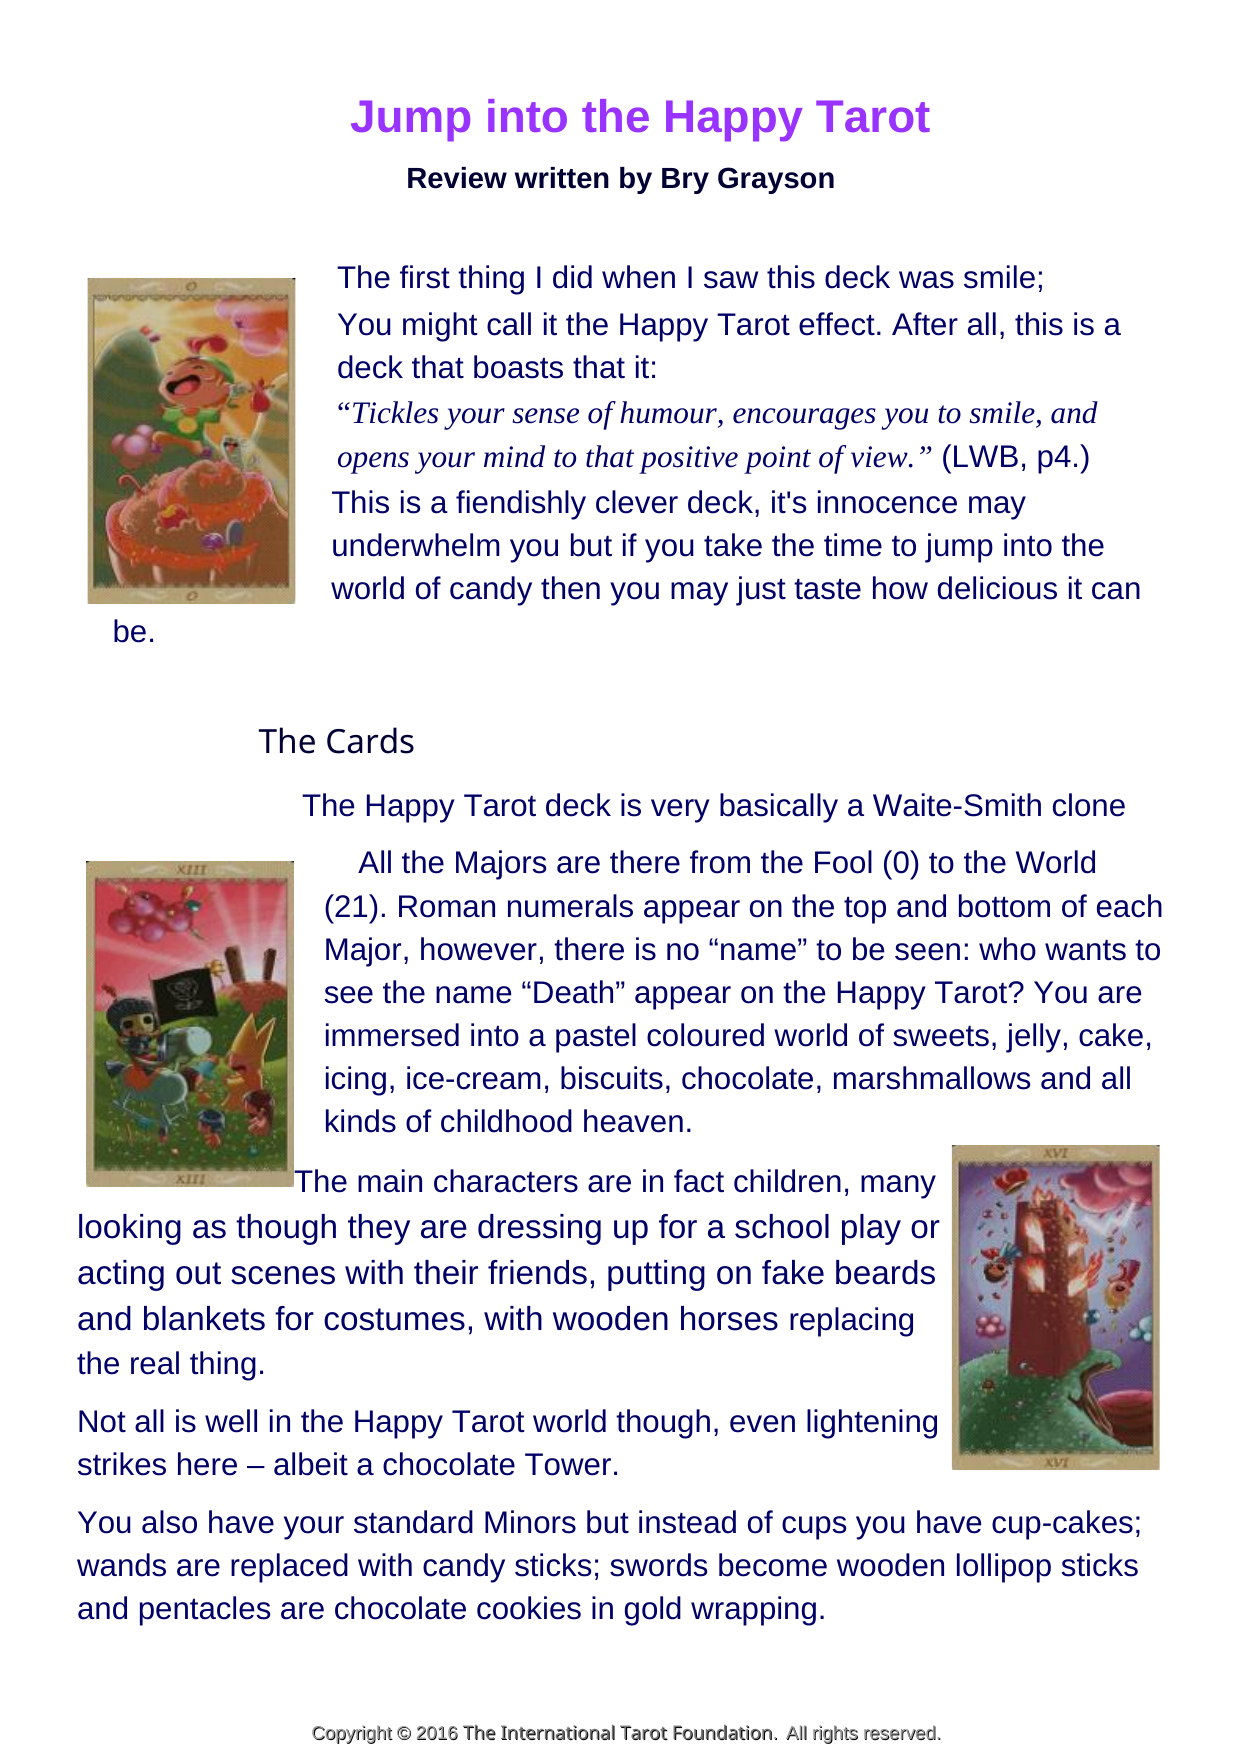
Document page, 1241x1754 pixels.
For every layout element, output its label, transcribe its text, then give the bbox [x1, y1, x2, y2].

text “Tickles your sense of humour, encourages you to smile, and opens your mind to that positive point of view.” (LWB, p4.) [296, 395, 1165, 474]
text You also have your standard Minors but instead of cups you have cup-cakes; wands are replaced with candy sticks; swords become wooden lollipop sticks and pentacles are chocolate cookies in gold wrapping. [77, 1504, 1165, 1626]
text The first thing I did when I saw this deck was smile; [118, 259, 1165, 295]
text The main characters are in fact children, many looking as though they are dressing up for a school play or acting out scenes with their friends, putting on fake beards and blankets for costumes, with wooden horses replacing the real thing. [77, 1161, 951, 1381]
text The Happy Tarot deck is very basically a Waite-Smith clone [77, 787, 1165, 823]
text Not all is well in the Happy Tarot world though, even lightening strikes here – albeit a chocolate Tower. [77, 1403, 1165, 1482]
picture [951, 1145, 1160, 1470]
text Copyright © 2016 The International Tarot Foundation. All rights reserved. [77, 1706, 1165, 1749]
picture [86, 861, 294, 1187]
text This is a fiendishly clever deck, it's innocence may underwhelm you but if you take the time to jump into the world of candy then you may just taste how delicious it can be. [112, 484, 1165, 649]
picture [87, 278, 296, 604]
text All the Majors are there from the Fool (0) to the World (21). Roman numerals appear on the top and bottom of each Major, however, there is no “name” to be seen: who wants to see the name “Death” appear on the Happy Tarot? You are immersed into a pastel coloured world of sweets, jelly, cake, icing, ice-cream, biscuits, chocolate, marshmallows and all kinds of childhood heaven. [106, 844, 1165, 1139]
text The Cards [77, 717, 1165, 763]
text Review written by Bry Grayson [77, 161, 1165, 195]
text Jump into the Happy Tarot [77, 89, 1165, 142]
text You might call it the Happy Tarot effect. After all, this is a deck that boasts that it: [296, 306, 1165, 384]
